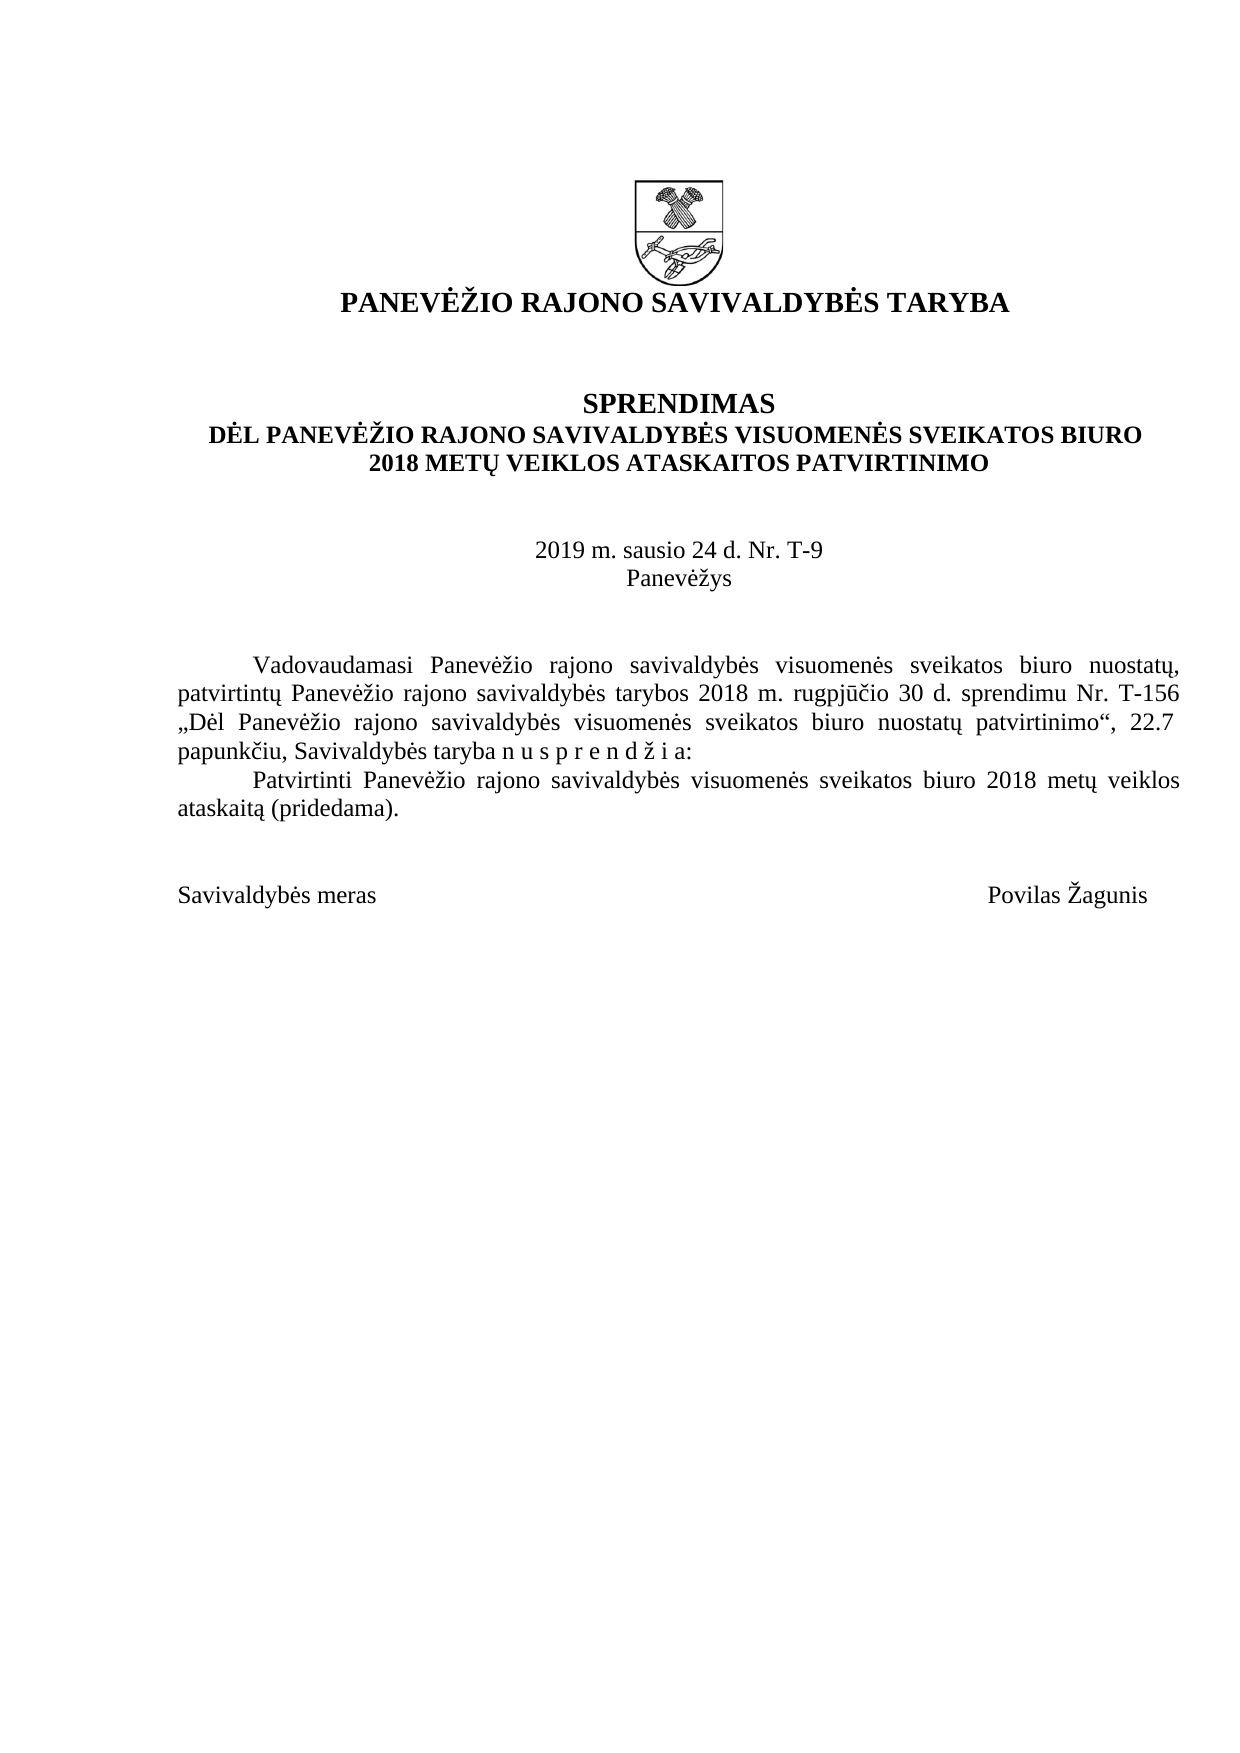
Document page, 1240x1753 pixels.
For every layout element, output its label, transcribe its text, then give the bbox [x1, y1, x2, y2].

text SPRENDIMAS [177, 386, 1181, 420]
text 2019 m. sausio 24 d. Nr. T-9 [177, 535, 1181, 563]
text Savivaldybės meras Povilas Žagunis [177, 880, 1181, 908]
text Patvirtinti Panevėžio rajono savivaldybės visuomenės sveikatos biuro 2018 metų veiklos ataskaitą (pridedama). [177, 765, 1181, 822]
text Panevėžys [177, 563, 1181, 592]
text Vadovaudamasi Panevėžio rajono savivaldybės visuomenės sveikatos biuro nuostatų, patvirtintų Panevėžio rajono savivaldybės tarybos 2018 m. rugpjūčio 30 d. sprendimu Nr. T-156 „Dėl Panevėžio rajono savivaldybės visuomenės sveikatos biuro nuostatų patvirtinimo“, 22.7 papunkčiu, Savivaldybės taryba n u s p r e n d ž i a: [177, 650, 1181, 765]
text PANEVĖŽIO RAJONO SAVIVALDYBĖS TARYBA [177, 286, 1181, 319]
text DĖL PANEVĖŽIO RAJONO SAVIVALDYBĖS VISUOMENĖS SVEIKATOS BIURO 2018 METŲ VEIKLOS ATASKAITOS PATVIRTINIMO [177, 420, 1181, 477]
